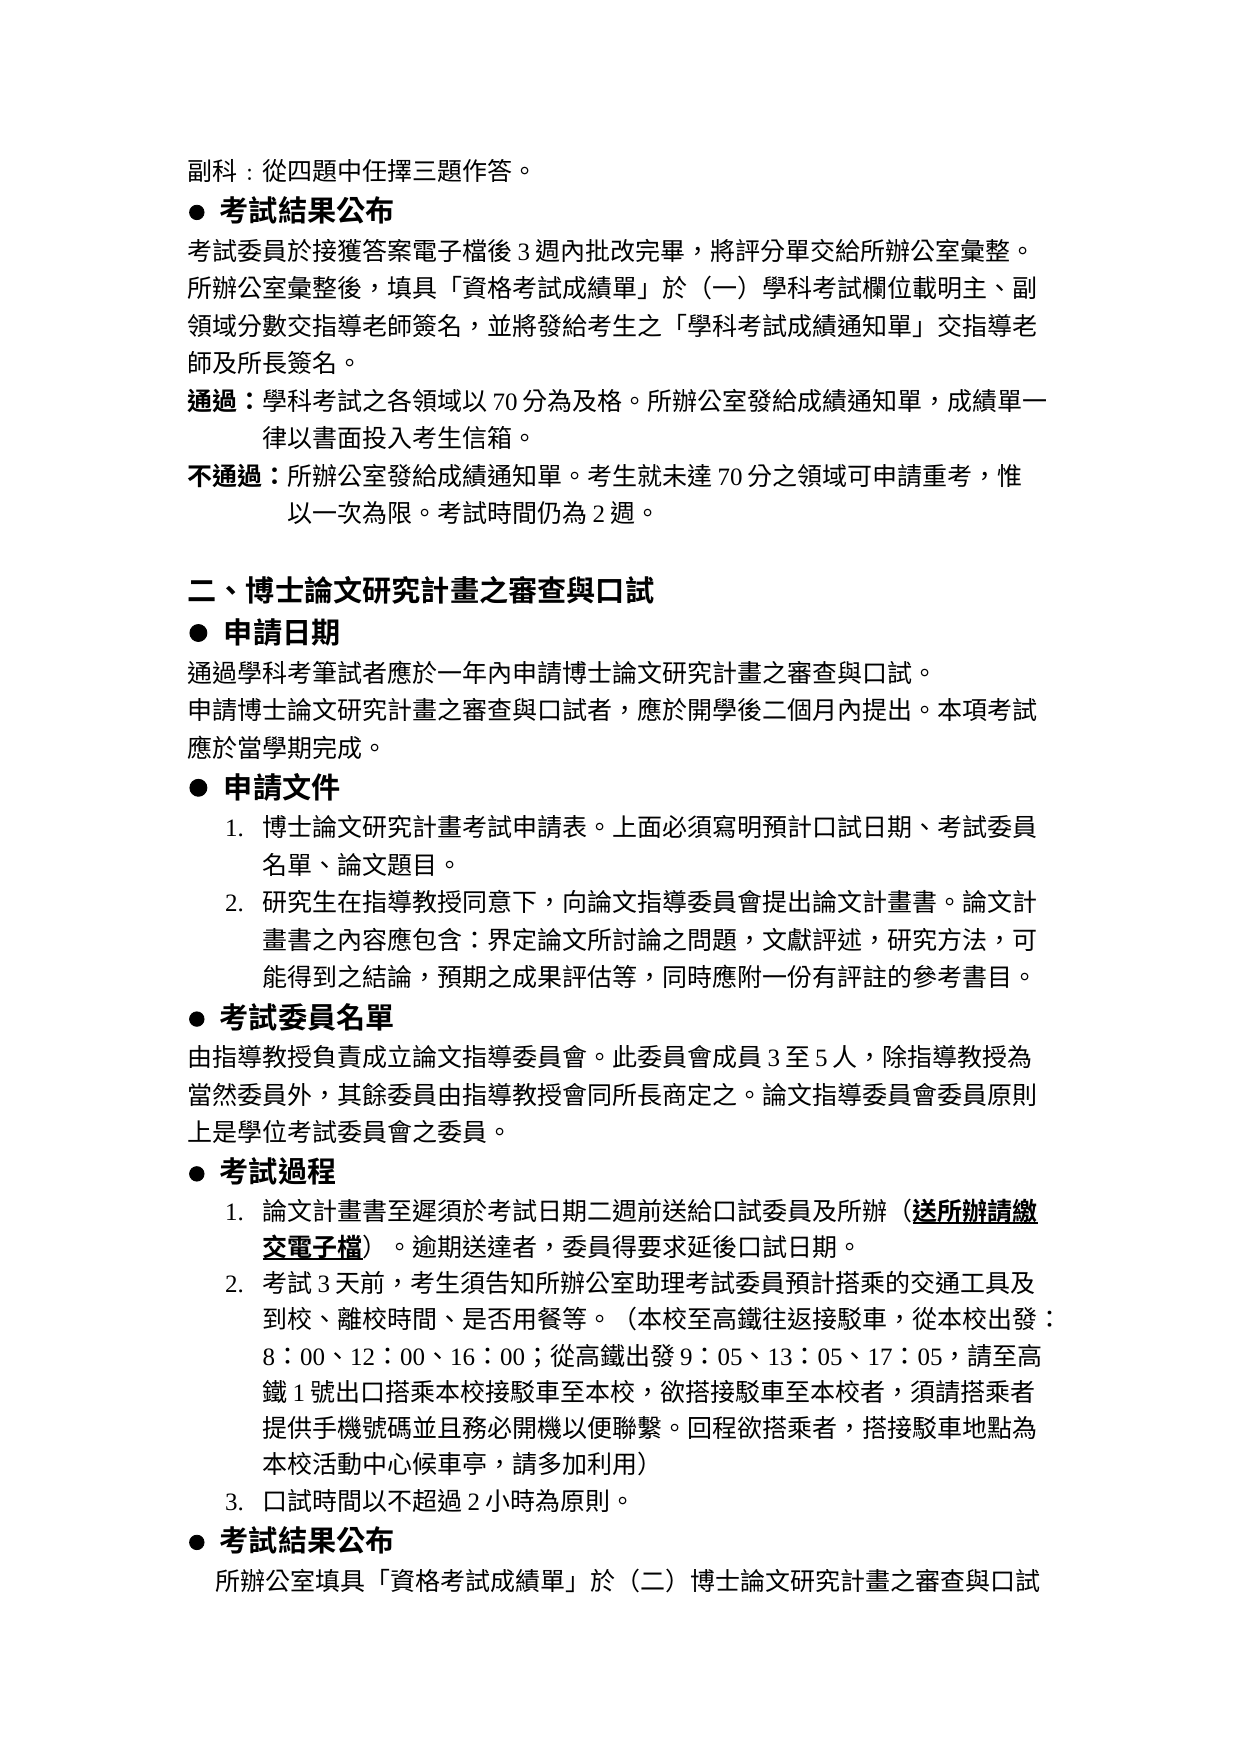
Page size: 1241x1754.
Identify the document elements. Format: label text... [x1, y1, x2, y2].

text 申請博士論文研究計畫之審查與口試者，應於開學後二個月內提出。本項考試應於當學期完成。 [187, 689, 1053, 764]
text  考試過程 [187, 1149, 1053, 1191]
list 論文計畫書至遲須於考試日期二週前送給口試委員及所辦（送所辦請繳交電子檔）。逾期送達者，委員得要求延後口試日期。 [225, 1191, 1053, 1264]
text  申請日期 [187, 609, 1053, 652]
text 考試委員於接獲答案電子檔後3週內批改完畢，將評分單交給所辦公室彙整。所辦公室彙整後，填具「資格考試成績單」於（一）學科考試欄位載明主、副領域分數交指導老師簽名，並將發給考生之「學科考試成績通知單」交指導老師及所長簽名。 [187, 230, 1053, 380]
text 通過學科考筆試者應於一年內申請博士論文研究計畫之審查與口試。 [187, 652, 1053, 689]
text  考試結果公布 [187, 187, 1053, 230]
text  考試結果公布 [187, 1517, 1053, 1560]
text 所辦公室填具「資格考試成績單」於（二）博士論文研究計畫之審查與口試 [212, 1560, 1053, 1597]
text 以一次為限。考試時間仍為2週。 [187, 492, 1053, 530]
text 不通過：所辦公室發給成績通知單。考生就未達70分之領域可申請重考，惟 [187, 455, 1053, 492]
text 二、博士論文研究計畫之審查與口試 [187, 567, 1053, 609]
list 考試3天前，考生須告知所辦公室助理考試委員預計搭乘的交通工具及到校、離校時間、是否用餐等。（本校至高鐵往返接駁車，從本校出發：8：00、12：00、16：00；從高鐵出發9：05、13：05、17：05，請至高鐵1號出口搭乘本校接駁車至本校，欲搭接駁車至本校者，須請搭乘者提供手機號碼並且務必開機以便聯繫。回程欲搭乘者，搭接駁車地點為本校活動中心候車亭，請多加利用） [225, 1264, 1053, 1481]
list 口試時間以不超過2小時為原則。 [225, 1481, 1053, 1517]
text 通過：學科考試之各領域以70分為及格。所辦公室發給成績通知單，成績單一律以書面投入考生信箱。 [187, 380, 1053, 455]
text  申請文件 [187, 764, 1053, 807]
list 博士論文研究計畫考試申請表。上面必須寫明預計口試日期、考試委員名單、論文題目。 [225, 807, 1053, 882]
text  考試委員名單 [187, 994, 1053, 1036]
text 副科﹕從四題中任擇三題作答。 [187, 150, 1053, 187]
list 研究生在指導教授同意下，向論文指導委員會提出論文計畫書。論文計畫書之內容應包含：界定論文所討論之問題，文獻評述，研究方法，可能得到之結論，預期之成果評估等，同時應附一份有評註的參考書目。 [225, 882, 1053, 994]
text 由指導教授負責成立論文指導委員會。此委員會成員3至5人，除指導教授為當然委員外，其餘委員由指導教授會同所長商定之。論文指導委員會委員原則上是學位考試委員會之委員。 [187, 1036, 1053, 1149]
